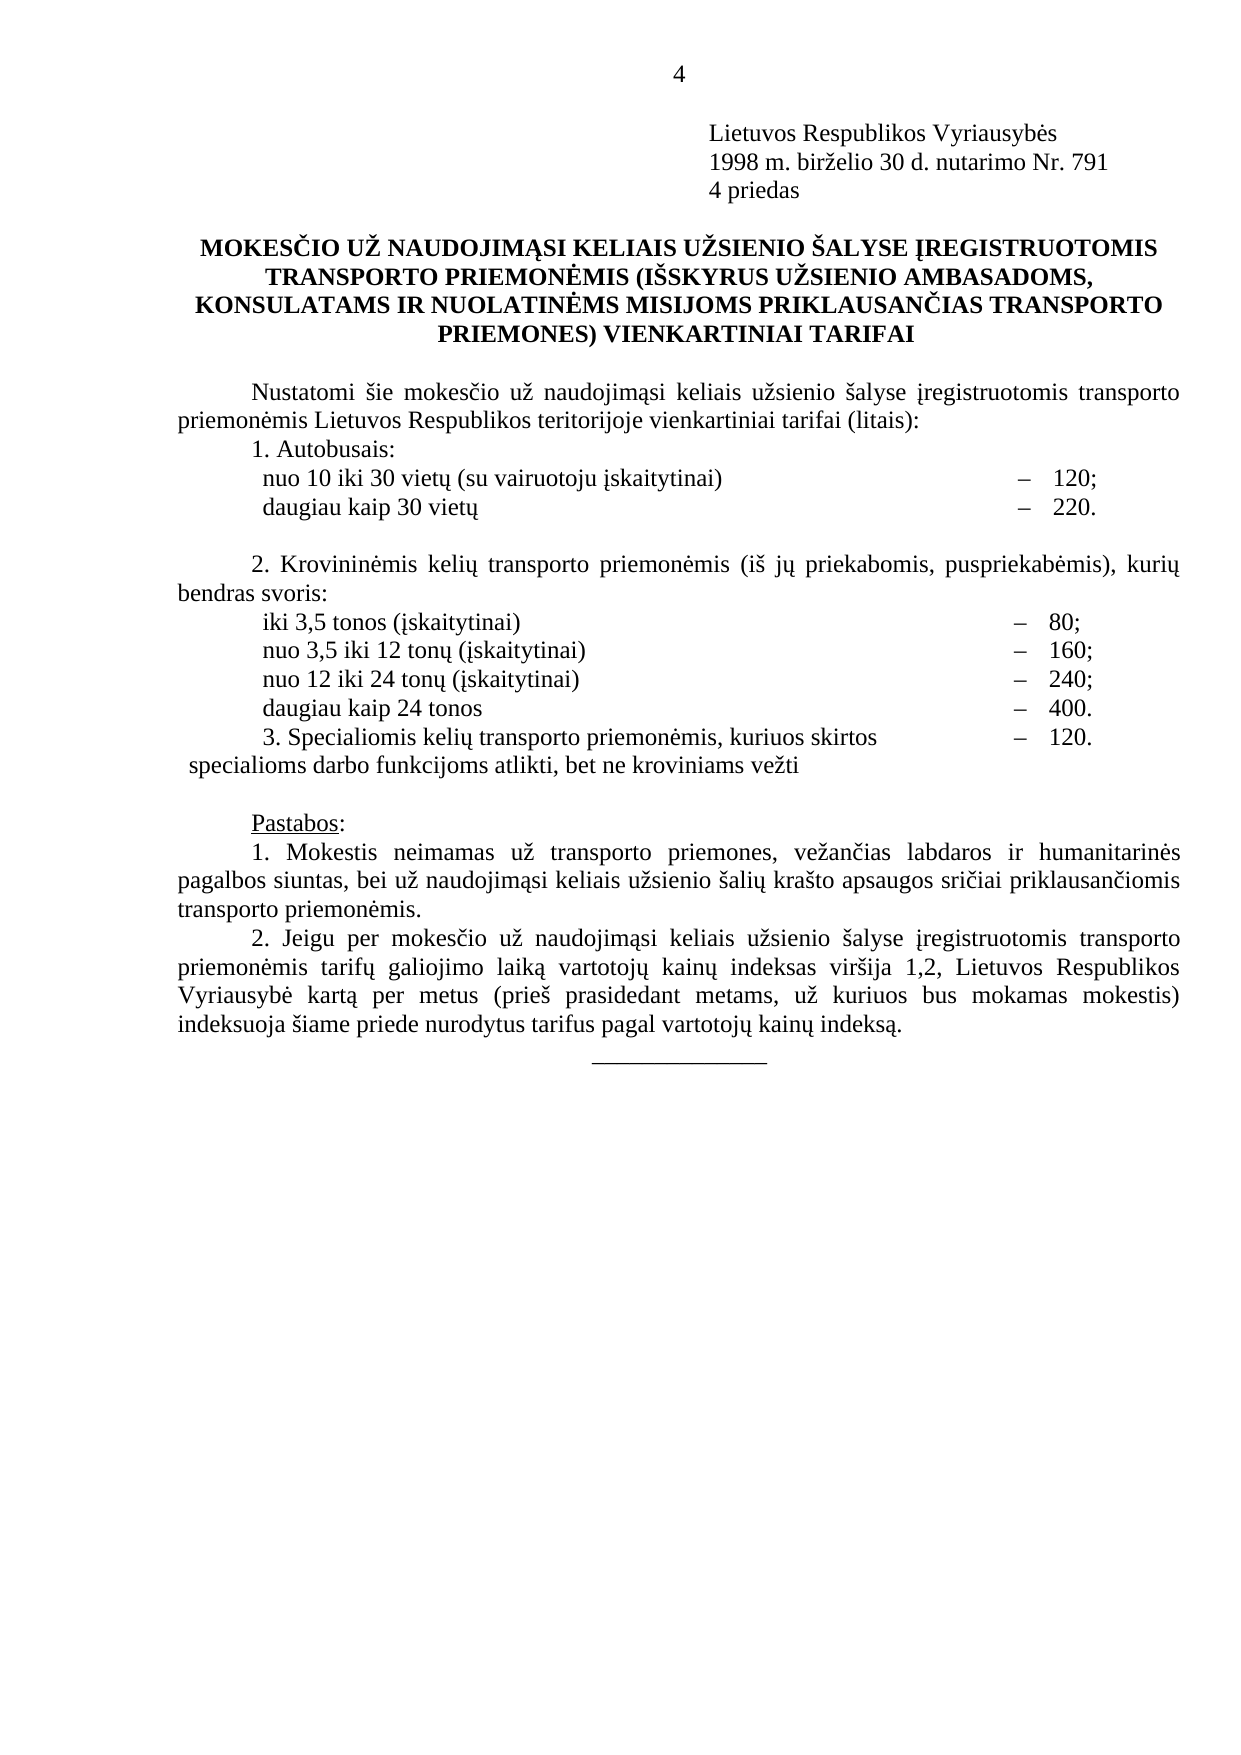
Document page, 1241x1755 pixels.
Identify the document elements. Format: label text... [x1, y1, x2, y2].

table_cell nuo 12 iki 24 tonų (įskaitytinai) [177, 664, 948, 693]
table_cell – [949, 693, 1037, 722]
table_header 80; [1038, 607, 1181, 636]
table_header nuo 10 iki 30 vietų (su vairuotoju įskaitytinai) [177, 463, 746, 492]
text Pastabos: [177, 808, 1181, 837]
table_cell daugiau kaip 24 tonos [177, 693, 948, 722]
table_header – [949, 607, 1037, 636]
text 2. Krovininėmis kelių transporto priemonėmis (iš jų priekabomis, puspriekabėmis), kurių bendras svoris: [177, 549, 1181, 607]
table_header 120; [1041, 463, 1185, 492]
table_cell 3. Specialiomis kelių transporto priemonėmis, kuriuos skirtos specialioms darbo funkcijoms atlikti, bet ne kroviniams vežti [177, 722, 948, 779]
text Nustatomi šie mokesčio už naudojimąsi keliais užsienio šalyse įregistruotomis transporto priemonėmis Lietuvos Respublikos teritorijoje vienkartiniai tarifai (litais): [177, 377, 1181, 434]
table_cell daugiau kaip 30 vietų [177, 492, 746, 521]
text 1. Mokestis neimamas už transporto priemones, vežančias labdaros ir humanitarinės pagalbos siuntas, bei už naudojimąsi keliais užsienio šalių krašto apsaugos sričiai priklausančiomis transporto priemonėmis. [177, 837, 1181, 923]
table_cell 160; [1038, 636, 1181, 664]
table_cell 400. [1038, 693, 1181, 722]
text 1998 m. birželio 30 d. nutarimo Nr. 791 [177, 147, 1181, 176]
table_cell 220. [1041, 492, 1185, 521]
table_cell – [949, 722, 1037, 779]
text 2. Jeigu per mokesčio už naudojimąsi keliais užsienio šalyse įregistruotomis transporto priemonėmis tarifų galiojimo laiką vartotojų kainų indeksas viršija 1,2, Lietuvos Respublikos Vyriausybė kartą per metus (prieš prasidedant metams, už kuriuos bus mokamas mokestis) indeksuoja šiame priede nurodytus tarifus pagal vartotojų kainų indeksą. [177, 923, 1181, 1038]
table_cell – [949, 664, 1037, 693]
text 4 priedas [177, 176, 1181, 204]
table_cell – [746, 492, 1041, 521]
table_header – [746, 463, 1041, 492]
table_cell nuo 3,5 iki 12 tonų (įskaitytinai) [177, 636, 948, 664]
text Lietuvos Respublikos Vyriausybės [709, 118, 1181, 147]
table_header iki 3,5 tonos (įskaitytinai) [177, 607, 948, 636]
table_cell – [949, 636, 1037, 664]
text 1. Autobusais: [177, 434, 1181, 463]
text ______________ [177, 1038, 1181, 1067]
table_cell 240; [1038, 664, 1181, 693]
table_cell 120. [1038, 722, 1181, 779]
text Mokesčio už naudojimąsi keliais užsienio šalyse įregistruotomis transporto priemonėmis (išskyrus užsienio ambasadoms, konsulatams ir nuolatinėms misijoms priklausančias transporto priemones) vienkartiniai tarifai [177, 233, 1181, 348]
